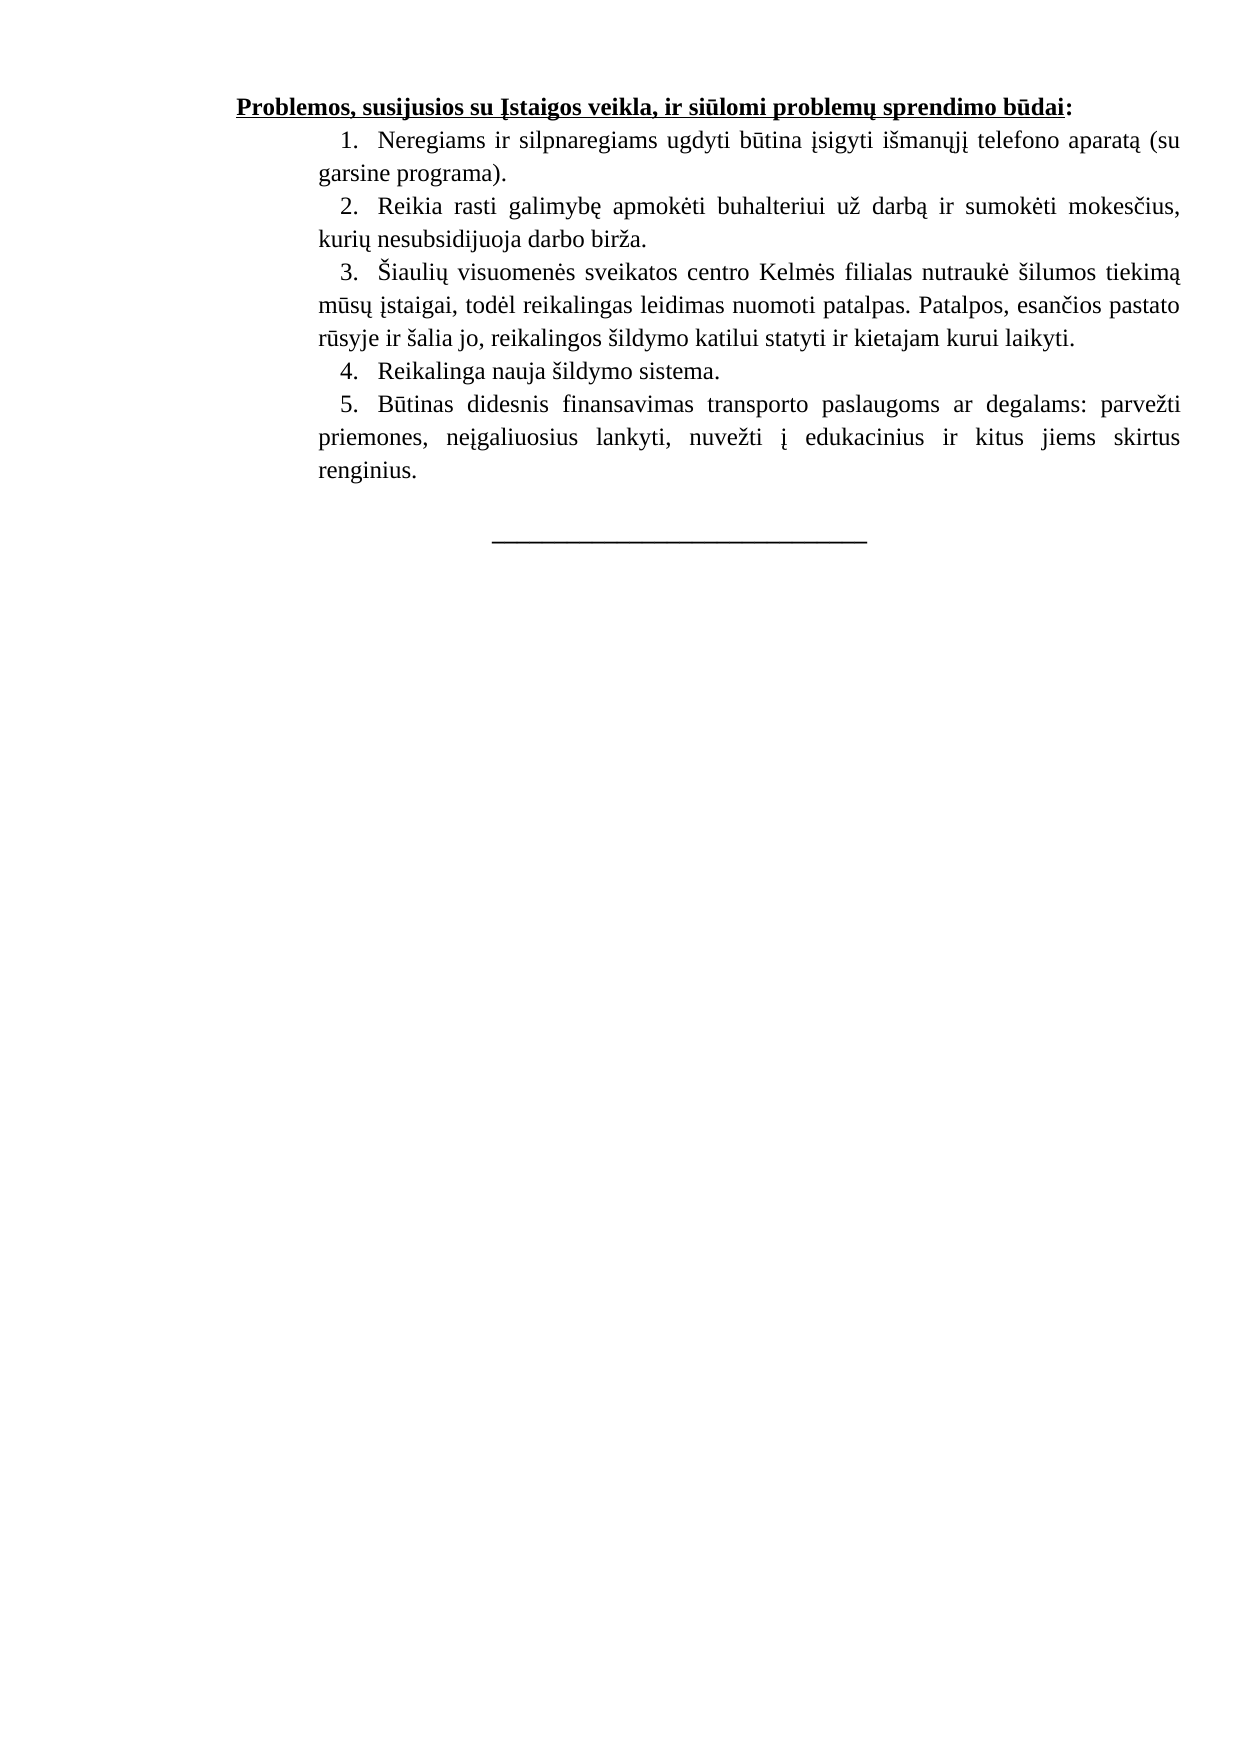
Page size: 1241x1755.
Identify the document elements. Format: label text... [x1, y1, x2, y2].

list Būtinas didesnis finansavimas transporto paslaugoms ar degalams: parvežti priemones, neįgaliuosius lankyti, nuvežti į edukacinius ir kitus jiems skirtus renginius. [281, 389, 1181, 484]
list Šiaulių visuomenės sveikatos centro Kelmės filialas nutraukė šilumos tiekimą mūsų įstaigai, todėl reikalingas leidimas nuomoti patalpas. Patalpos, esančios pastato rūsyje ir šalia jo, reikalingos šildymo katilui statyti ir kietajam kurui laikyti. [281, 257, 1181, 352]
text Problemos, susijusios su Įstaigos veikla, ir siūlomi problemų sprendimo būdai: [177, 92, 1181, 121]
text ______________________________ [177, 517, 1181, 546]
list Reikalinga nauja šildymo sistema. [281, 356, 1181, 385]
list Reikia rasti galimybę apmokėti buhalteriui už darbą ir sumokėti mokesčius, kurių nesubsidijuoja darbo birža. [281, 191, 1181, 253]
list Neregiams ir silpnaregiams ugdyti būtina įsigyti išmanųjį telefono aparatą (su garsine programa). [281, 125, 1181, 187]
